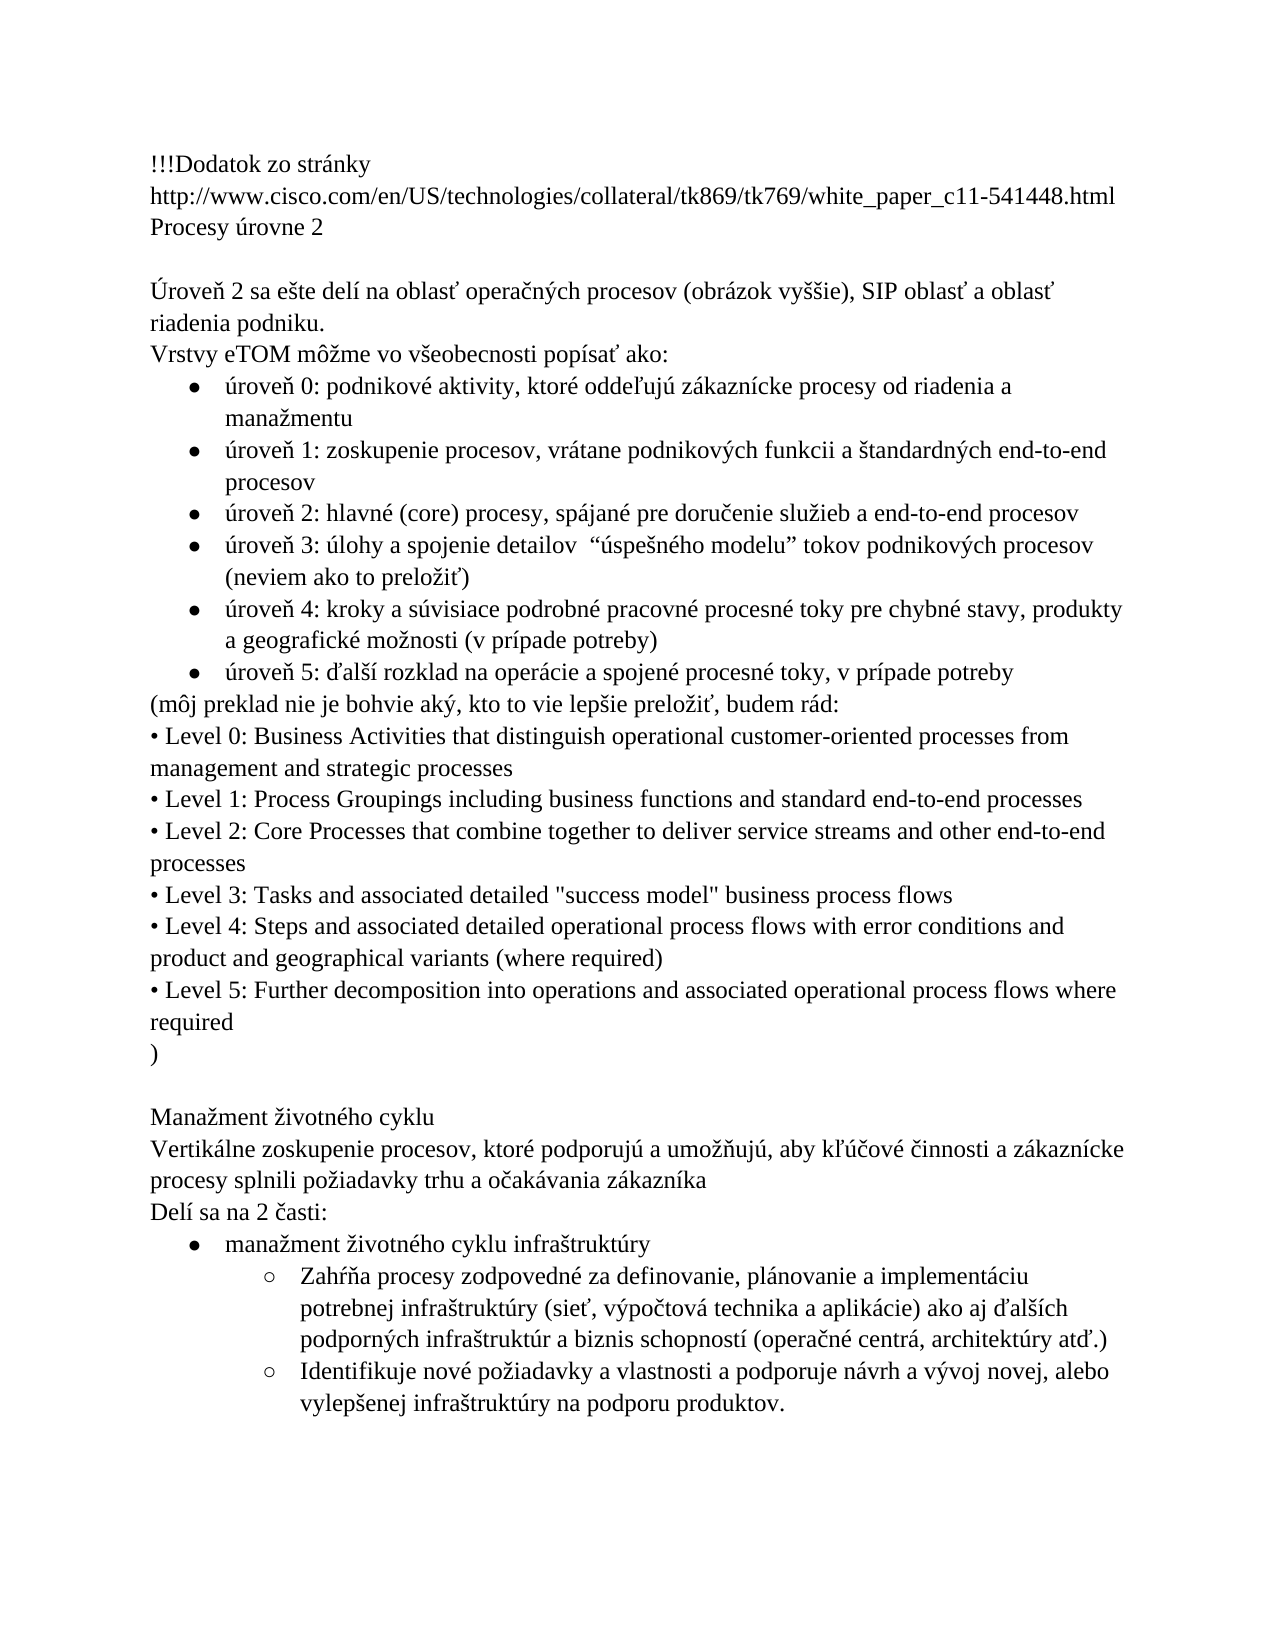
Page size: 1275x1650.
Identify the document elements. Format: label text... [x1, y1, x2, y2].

list úroveň 4: kroky a súvisiace podrobné pracovné procesné toky pre chybné stavy, produkty a geografické možnosti (v prípade potreby) [187, 595, 1125, 654]
list úroveň 3: úlohy a spojenie detailov “úspešného modelu” tokov podnikových procesov (neviem ako to preložiť) [187, 531, 1125, 591]
list Identifikuje nové požiadavky a vlastnosti a podporuje návrh a vývoj novej, alebo vylepšenej infraštruktúry na podporu produktov. [262, 1357, 1125, 1417]
list úroveň 0: podnikové aktivity, ktoré oddeľujú zákaznícke procesy od riadenia a manažmentu [187, 372, 1125, 432]
text • Level 3: Tasks and associated detailed "success model" business process flows [150, 881, 1125, 908]
text Procesy úrovne 2 [150, 213, 1125, 241]
text Vrstvy eTOM môžme vo všeobecnosti popísať ako: [150, 341, 1125, 368]
text Vertikálne zoskupenie procesov, ktoré podporujú a umožňujú, aby kľúčové činnosti a zákaznícke procesy splnili požiadavky trhu a očakávania zákazníka [150, 1135, 1125, 1194]
list úroveň 2: hlavné (core) procesy, spájané pre doručenie služieb a end-to-end procesov [187, 499, 1125, 527]
text Delí sa na 2 časti: [150, 1198, 1125, 1226]
text !!!Dodatok zo stránky http://www.cisco.com/en/US/technologies/collateral/tk869/tk769/white_paper_c11-541448.html [150, 150, 1125, 209]
list úroveň 1: zoskupenie procesov, vrátane podnikových funkcii a štandardných end-to-end procesov [187, 436, 1125, 495]
text • Level 5: Further decomposition into operations and associated operational process flows where required [150, 976, 1125, 1036]
text (môj preklad nie je bohvie aký, kto to vie lepšie preložiť, budem rád: [150, 690, 1125, 718]
list manažment životného cyklu infraštruktúry [187, 1230, 1125, 1258]
text • Level 2: Core Processes that combine together to deliver service streams and other end-to-end processes [150, 817, 1125, 877]
text Úroveň 2 sa ešte delí na oblasť operačných procesov (obrázok vyššie), SIP oblasť a oblasť riadenia podniku. [150, 277, 1125, 337]
text • Level 1: Process Groupings including business functions and standard end-to-end processes [150, 785, 1125, 813]
text • Level 4: Steps and associated detailed operational process flows with error conditions and product and geographical variants (where required) [150, 912, 1125, 972]
list úroveň 5: ďalší rozklad na operácie a spojené procesné toky, v prípade potreby [187, 658, 1125, 686]
text • Level 0: Business Activities that distinguish operational customer-oriented processes from management and strategic processes [150, 722, 1125, 781]
text ) [150, 1039, 1125, 1067]
text Manažment životného cyklu [150, 1103, 1125, 1131]
list Zahŕňa procesy zodpovedné za definovanie, plánovanie a implementáciu potrebnej infraštruktúry (sieť, výpočtová technika a aplikácie) ako aj ďalších podporných infraštruktúr a biznis schopností (operačné centrá, architektúry atď.) [262, 1262, 1125, 1353]
